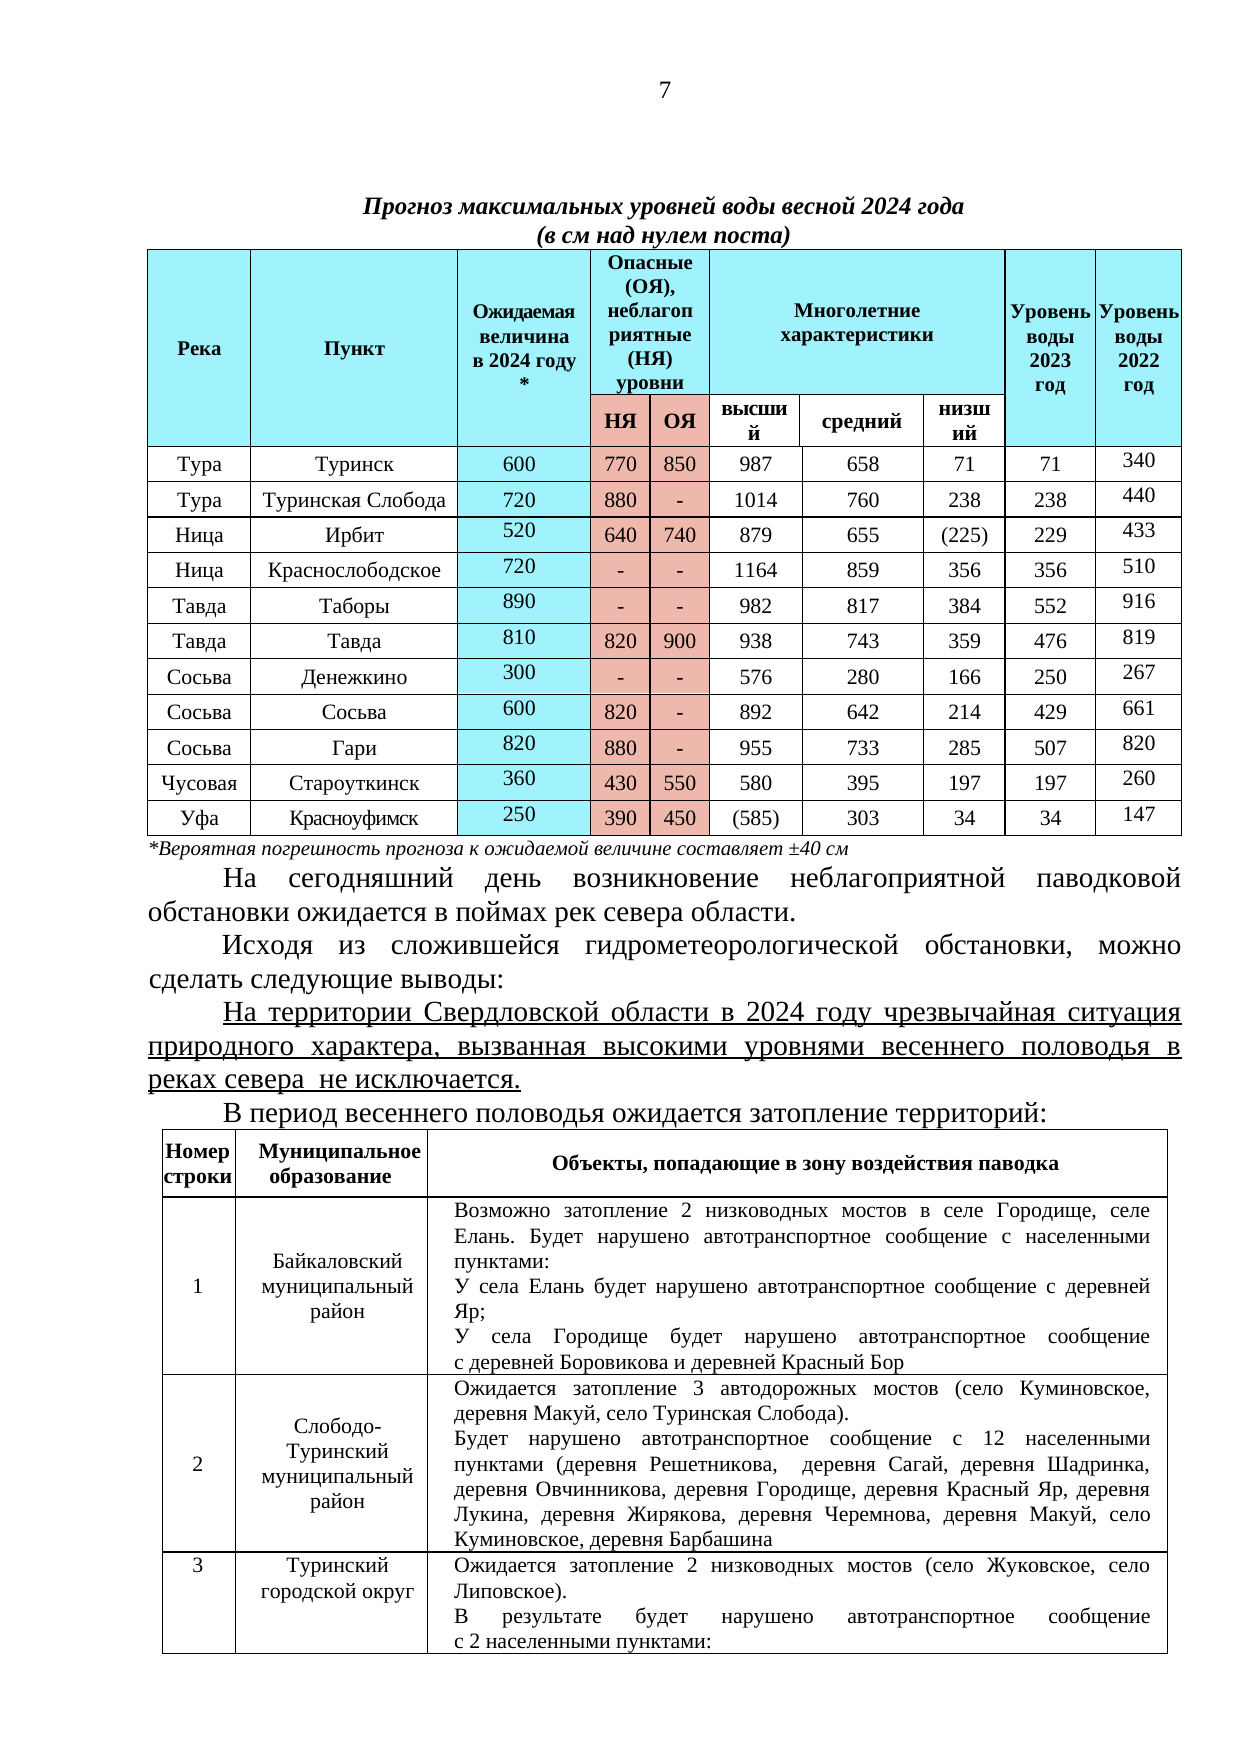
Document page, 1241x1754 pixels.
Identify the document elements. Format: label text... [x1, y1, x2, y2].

table_cell 916 [1096, 588, 1181, 623]
table_cell ОЯ [651, 395, 709, 446]
table_cell 430 [591, 765, 649, 800]
table_cell 740 [651, 518, 709, 552]
table_cell 955 [710, 730, 802, 764]
table_cell 303 [803, 801, 923, 835]
table_cell 214 [924, 695, 1004, 729]
table_cell 661 [1096, 695, 1181, 729]
table_cell Туринская Слобода [251, 482, 457, 516]
table_cell (585) [710, 801, 802, 835]
table_cell 390 [591, 801, 649, 835]
table_cell 429 [1006, 695, 1095, 729]
table_cell Сосьва [251, 695, 457, 729]
table_header Объекты, попадающие в зону воздействия паводка [428, 1130, 1167, 1196]
table_header Уровень воды 2023 год [1006, 250, 1095, 446]
table_cell 71 [1006, 447, 1095, 481]
table_cell 820 [591, 695, 649, 729]
table_cell 1164 [710, 553, 802, 587]
table_cell 476 [1006, 624, 1095, 658]
table_header Опасные (ОЯ), неблагоприятные (НЯ) уровни [591, 250, 709, 394]
table_cell - [591, 553, 649, 587]
table_cell 197 [1006, 765, 1095, 800]
table_cell Сосьва [148, 695, 250, 729]
table_header Река [148, 250, 250, 446]
text (в см над нулем поста) [148, 220, 1182, 249]
table_cell 300 [458, 659, 590, 693]
table_cell Гари [251, 730, 457, 764]
table_cell 550 [651, 765, 709, 800]
table_cell 450 [651, 801, 709, 835]
table_cell - [651, 695, 709, 729]
table_cell высший [710, 395, 799, 446]
table_cell 850 [651, 447, 709, 481]
table_cell - [591, 659, 649, 693]
table_cell 900 [651, 624, 709, 658]
table_cell 880 [591, 730, 649, 764]
table_cell Сосьва [148, 659, 250, 693]
table_cell 982 [710, 588, 802, 623]
table_cell Староуткинск [251, 765, 457, 800]
table_cell 810 [458, 624, 590, 658]
table_cell Ирбит [251, 518, 457, 552]
table_cell Сосьва [148, 730, 250, 764]
table_cell Уфа [148, 801, 250, 835]
table_cell 147 [1096, 801, 1181, 835]
table_cell 250 [458, 801, 590, 835]
table_cell Тавда [148, 624, 250, 658]
table_header Номерстроки [163, 1130, 235, 1196]
table_cell 285 [924, 730, 1004, 764]
table_cell 71 [924, 447, 1004, 481]
table_cell 760 [803, 482, 923, 516]
table_cell 384 [924, 588, 1004, 623]
table_cell 356 [1006, 553, 1095, 587]
table_cell Тавда [148, 588, 250, 623]
text На сегодняшний день возникновение неблагоприятной паводковой обстановки ожидается в поймах рек севера области. [148, 860, 1182, 927]
text реках севера не исключается. [148, 1059, 1182, 1095]
table_cell 166 [924, 659, 1004, 693]
table_cell Таборы [251, 588, 457, 623]
table_cell 34 [924, 801, 1004, 835]
table_cell Денежкино [251, 659, 457, 693]
table_cell 879 [710, 518, 802, 552]
table_cell 238 [924, 482, 1004, 516]
table_cell 280 [803, 659, 923, 693]
table_cell 440 [1096, 482, 1181, 516]
table_cell 34 [1006, 801, 1095, 835]
table_cell 552 [1006, 588, 1095, 623]
table_header Пункт [251, 250, 457, 446]
table_cell 640 [591, 518, 649, 552]
table_header Муниципальное образование [236, 1130, 427, 1196]
table_cell 820 [458, 730, 590, 764]
table_cell 238 [1006, 482, 1095, 516]
table_cell 859 [803, 553, 923, 587]
table_cell 600 [458, 695, 590, 729]
table_cell 520 [458, 518, 590, 552]
table_cell 580 [710, 765, 802, 800]
table_cell 260 [1096, 765, 1181, 800]
table_cell 820 [1096, 730, 1181, 764]
table_header Многолетние характеристики [710, 250, 1004, 394]
table_cell 880 [591, 482, 649, 516]
text В период весеннего половодья ожидается затопление территорий: [148, 1095, 1182, 1128]
table_cell Чусовая [148, 765, 250, 800]
table_cell Ница [148, 553, 250, 587]
table_cell 938 [710, 624, 802, 658]
table_cell 770 [591, 447, 649, 481]
table_cell 655 [803, 518, 923, 552]
table_cell Байкаловский муниципальный район [236, 1198, 427, 1374]
table_cell 197 [924, 765, 1004, 800]
table_cell 510 [1096, 553, 1181, 587]
table_cell - [651, 588, 709, 623]
table_cell - [651, 659, 709, 693]
table_cell Слободо-Туринский муниципальный район [236, 1375, 427, 1551]
table_cell 819 [1096, 624, 1181, 658]
table_cell низший [924, 395, 1004, 446]
table_cell 600 [458, 447, 590, 481]
table_cell 576 [710, 659, 802, 693]
table_cell 340 [1096, 447, 1181, 481]
table_cell 395 [803, 765, 923, 800]
text Прогноз максимальных уровней воды весной 2024 года [148, 191, 1182, 220]
table_cell 987 [710, 447, 802, 481]
table_cell 720 [458, 482, 590, 516]
table_cell - [651, 553, 709, 587]
table_cell Туринск [251, 447, 457, 481]
text На территории Свердловской области в 2024 году чрезвычайная ситуация природного характера, вызванная высокими уровнями весеннего половодья в [148, 994, 1182, 1057]
table_header Ожидаемая величина в 2024 году * [458, 250, 590, 446]
table_cell 1014 [710, 482, 802, 516]
table_cell 229 [1006, 518, 1095, 552]
table_cell 817 [803, 588, 923, 623]
table_cell 3 [163, 1553, 235, 1653]
table_cell 733 [803, 730, 923, 764]
table_cell Ница [148, 518, 250, 552]
table_cell 250 [1006, 659, 1095, 693]
table_cell 2 [163, 1375, 235, 1551]
table_cell средний [800, 395, 923, 446]
table_cell 743 [803, 624, 923, 658]
table_cell - [651, 730, 709, 764]
table_cell 892 [710, 695, 802, 729]
table_cell 642 [803, 695, 923, 729]
table_cell Тура [148, 447, 250, 481]
table_cell 433 [1096, 518, 1181, 552]
table_cell 360 [458, 765, 590, 800]
table_cell НЯ [591, 395, 649, 446]
table_cell Туринский городской округ [236, 1553, 427, 1653]
table_header Уровень воды 2022 год [1096, 250, 1181, 446]
table_cell 359 [924, 624, 1004, 658]
text Исходя из сложившейся гидрометеорологической обстановки, можно сделать следующие выводы: [149, 927, 1181, 994]
table_cell (225) [924, 518, 1004, 552]
table_cell - [651, 482, 709, 516]
table_cell 356 [924, 553, 1004, 587]
table_cell - [591, 588, 649, 623]
table_cell 267 [1096, 659, 1181, 693]
table_cell Красноуфимск [251, 801, 457, 835]
table_cell 1 [163, 1198, 235, 1374]
table_cell 720 [458, 553, 590, 587]
table_cell 507 [1006, 730, 1095, 764]
table_cell 890 [458, 588, 590, 623]
table_cell 820 [591, 624, 649, 658]
table_cell 658 [803, 447, 923, 481]
text *Вероятная погрешность прогноза к ожидаемой величине составляет ±40 см [148, 836, 1182, 860]
table_cell Тура [148, 482, 250, 516]
table_cell Тавда [251, 624, 457, 658]
table_cell Краснослободское [251, 553, 457, 587]
